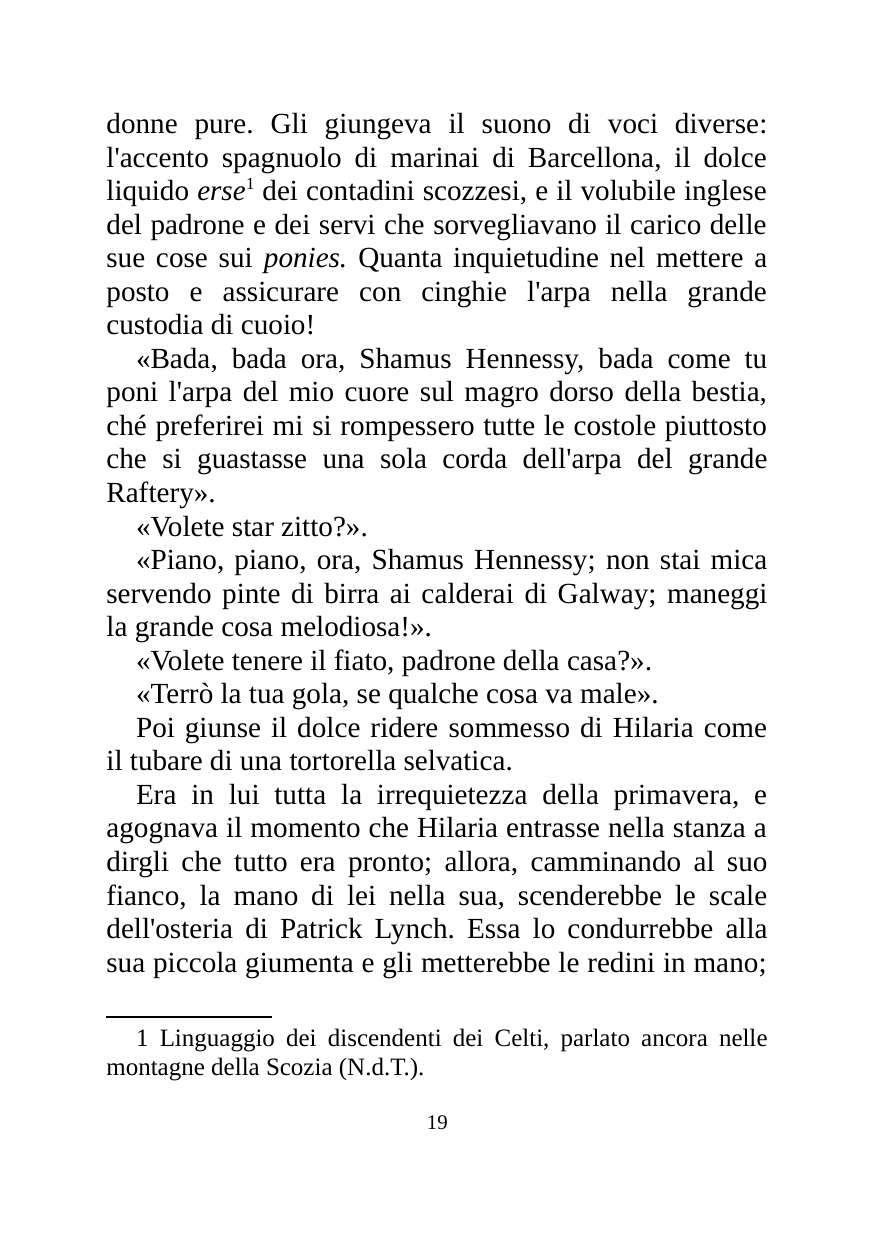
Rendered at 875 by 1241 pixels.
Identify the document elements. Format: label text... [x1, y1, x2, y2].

text donne pure. Gli giungeva il suono di voci diverse: l'accento spagnuolo di marinai di Barcellona, il dolce liquido erse dei contadini scozzesi, e il volubile inglese del padrone e dei servi che sorvegliavano il carico delle sue cose sui ponies. Quanta inquietudine nel mettere a posto e assicurare con cinghie l'arpa nella grande custodia di cuoio! [106, 106, 768, 341]
text Era in lui tutta la irrequietezza della primavera, e agognava il momento che Hilaria entrasse nella stanza a dirgli che tutto era pronto; allora, camminando al suo fianco, la mano di lei nella sua, scenderebbe le scale dell'osteria di Patrick Lynch. Essa lo condurrebbe alla sua piccola giumenta e gli metterebbe le redini in mano; [106, 777, 768, 978]
text «Terrò la tua gola, se qualche cosa va male». [106, 676, 768, 710]
text Poi giunse il dolce ridere sommesso di Hilaria come il tubare di una tortorella selvatica. [106, 710, 768, 777]
text «Bada, bada ora, Shamus Hennessy, bada come tu poni l'arpa del mio cuore sul magro dorso della bestia, ché preferirei mi si rompessero tutte le costole piuttosto che si guastasse una sola corda dell'arpa del grande Raftery». [106, 341, 768, 509]
text «Volete star zitto?». [106, 509, 768, 542]
text Linguaggio dei discendenti dei Celti, parlato ancora nelle montagne della Scozia (N.d.T.). [106, 1023, 768, 1080]
text «Volete tenere il fiato, padrone della casa?». [106, 643, 768, 676]
text «Piano, piano, ora, Shamus Hennessy; non stai mica servendo pinte di birra ai calderai di Galway; maneggi la grande cosa melodiosa!». [106, 542, 768, 643]
